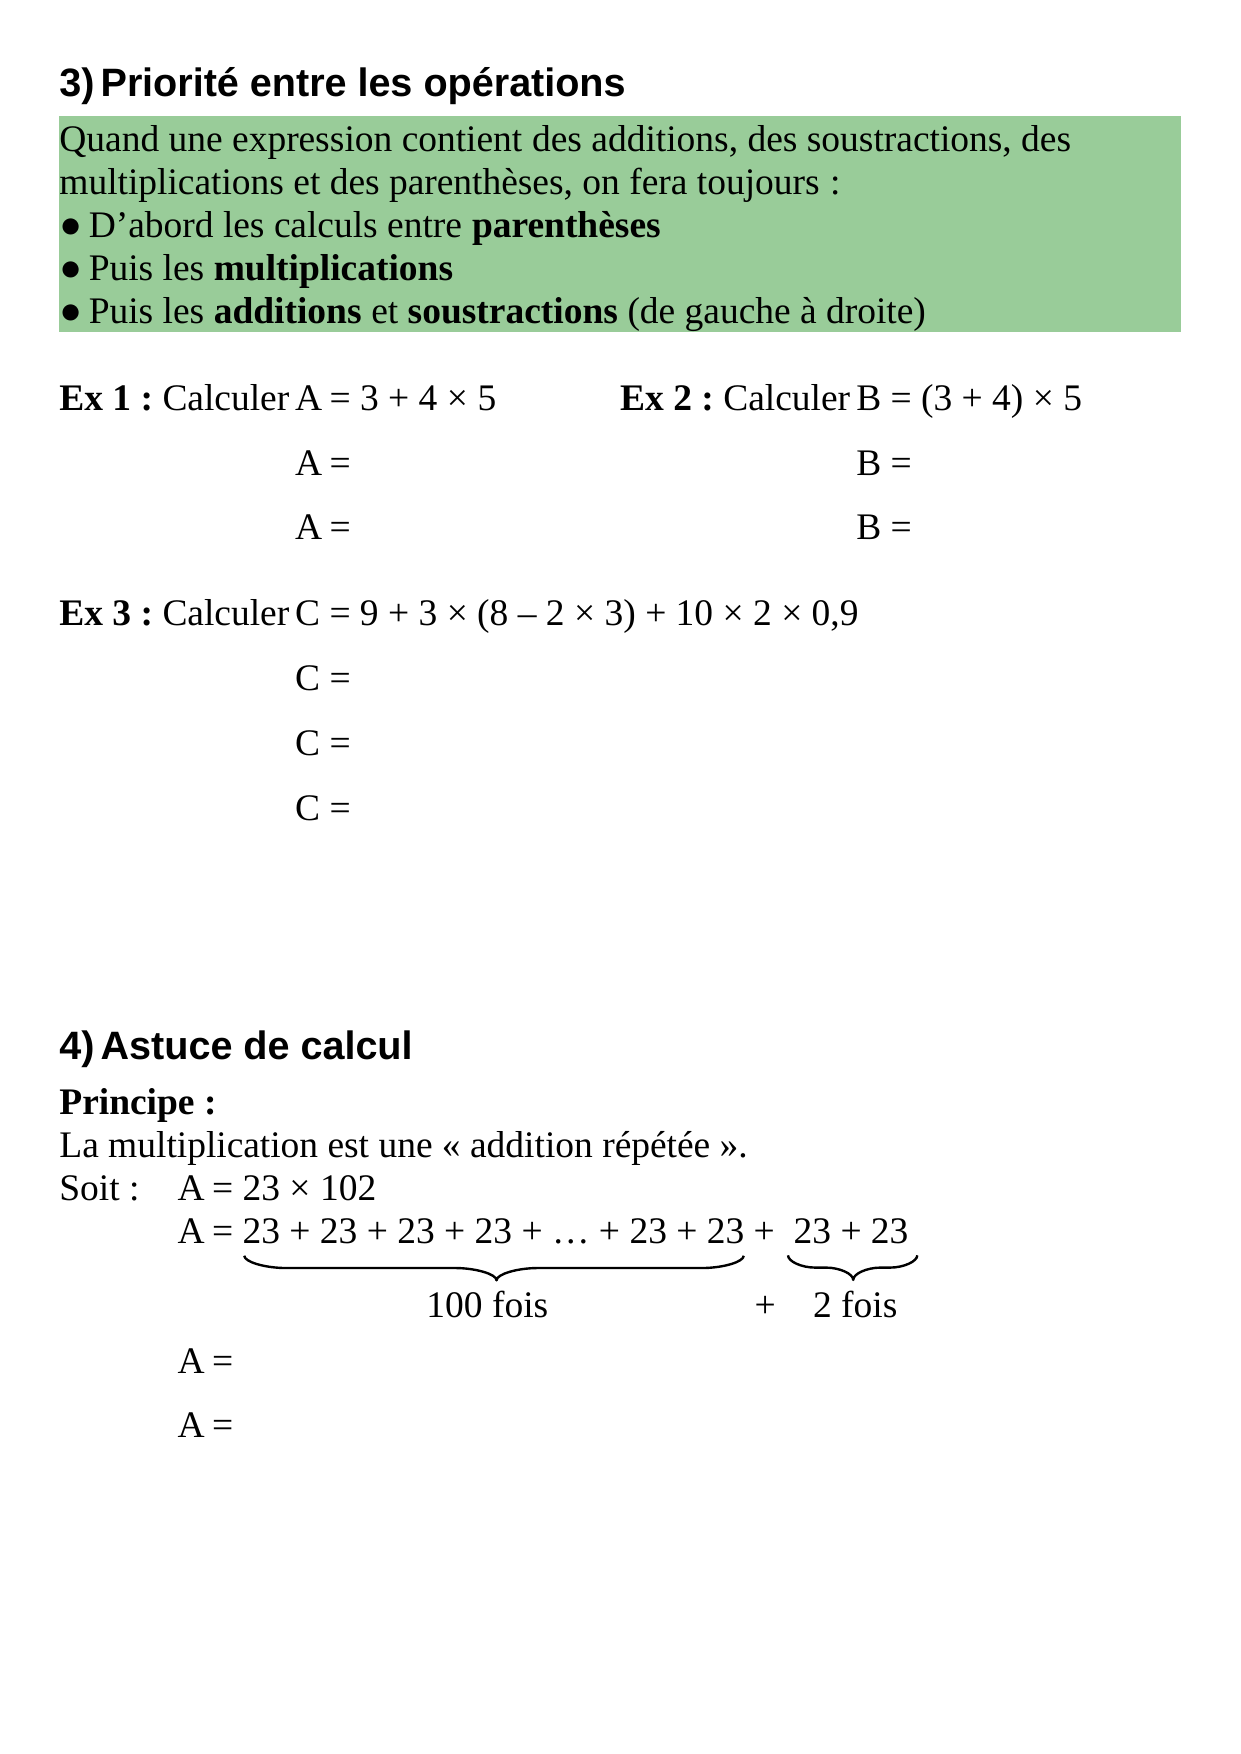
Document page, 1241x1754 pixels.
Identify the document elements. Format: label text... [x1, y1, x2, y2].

text C = [59, 720, 1181, 763]
list D’abord les calculs entre parenthèses [59, 203, 1181, 246]
list Astuce de calcul [59, 1022, 1181, 1068]
list Puis les multiplications [59, 246, 1181, 289]
text Ex 3 : Calculer C = 9 + 3 × (8 – 2 × 3) + 10 × 2 × 0,9 [59, 591, 1181, 634]
text A = 23 + 23 + 23 + 23 + … + 23 + 23 + 23 + 23 [59, 1209, 1181, 1252]
text Soit : A = 23 × 102 [59, 1166, 1181, 1209]
table_header Ex 2 : Calculer B = (3 + 4) × 5 B = B = [620, 375, 1181, 548]
text C = [59, 656, 1181, 699]
text Quand une expression contient des additions, des soustractions, des multiplications et des parenthèses, on fera toujours : [59, 116, 1181, 203]
text Principe : [59, 1079, 1181, 1123]
text C = [59, 785, 1181, 828]
text La multiplication est une « addition répétée ». [59, 1123, 1181, 1166]
text A = [59, 1403, 1181, 1446]
text A = [59, 1338, 1181, 1381]
table_header Ex 1 : Calculer A = 3 + 4 × 5 A = A = [59, 375, 620, 548]
list Puis les additions et soustractions (de gauche à droite) [59, 289, 1181, 332]
list Priorité entre les opérations [59, 59, 1181, 105]
